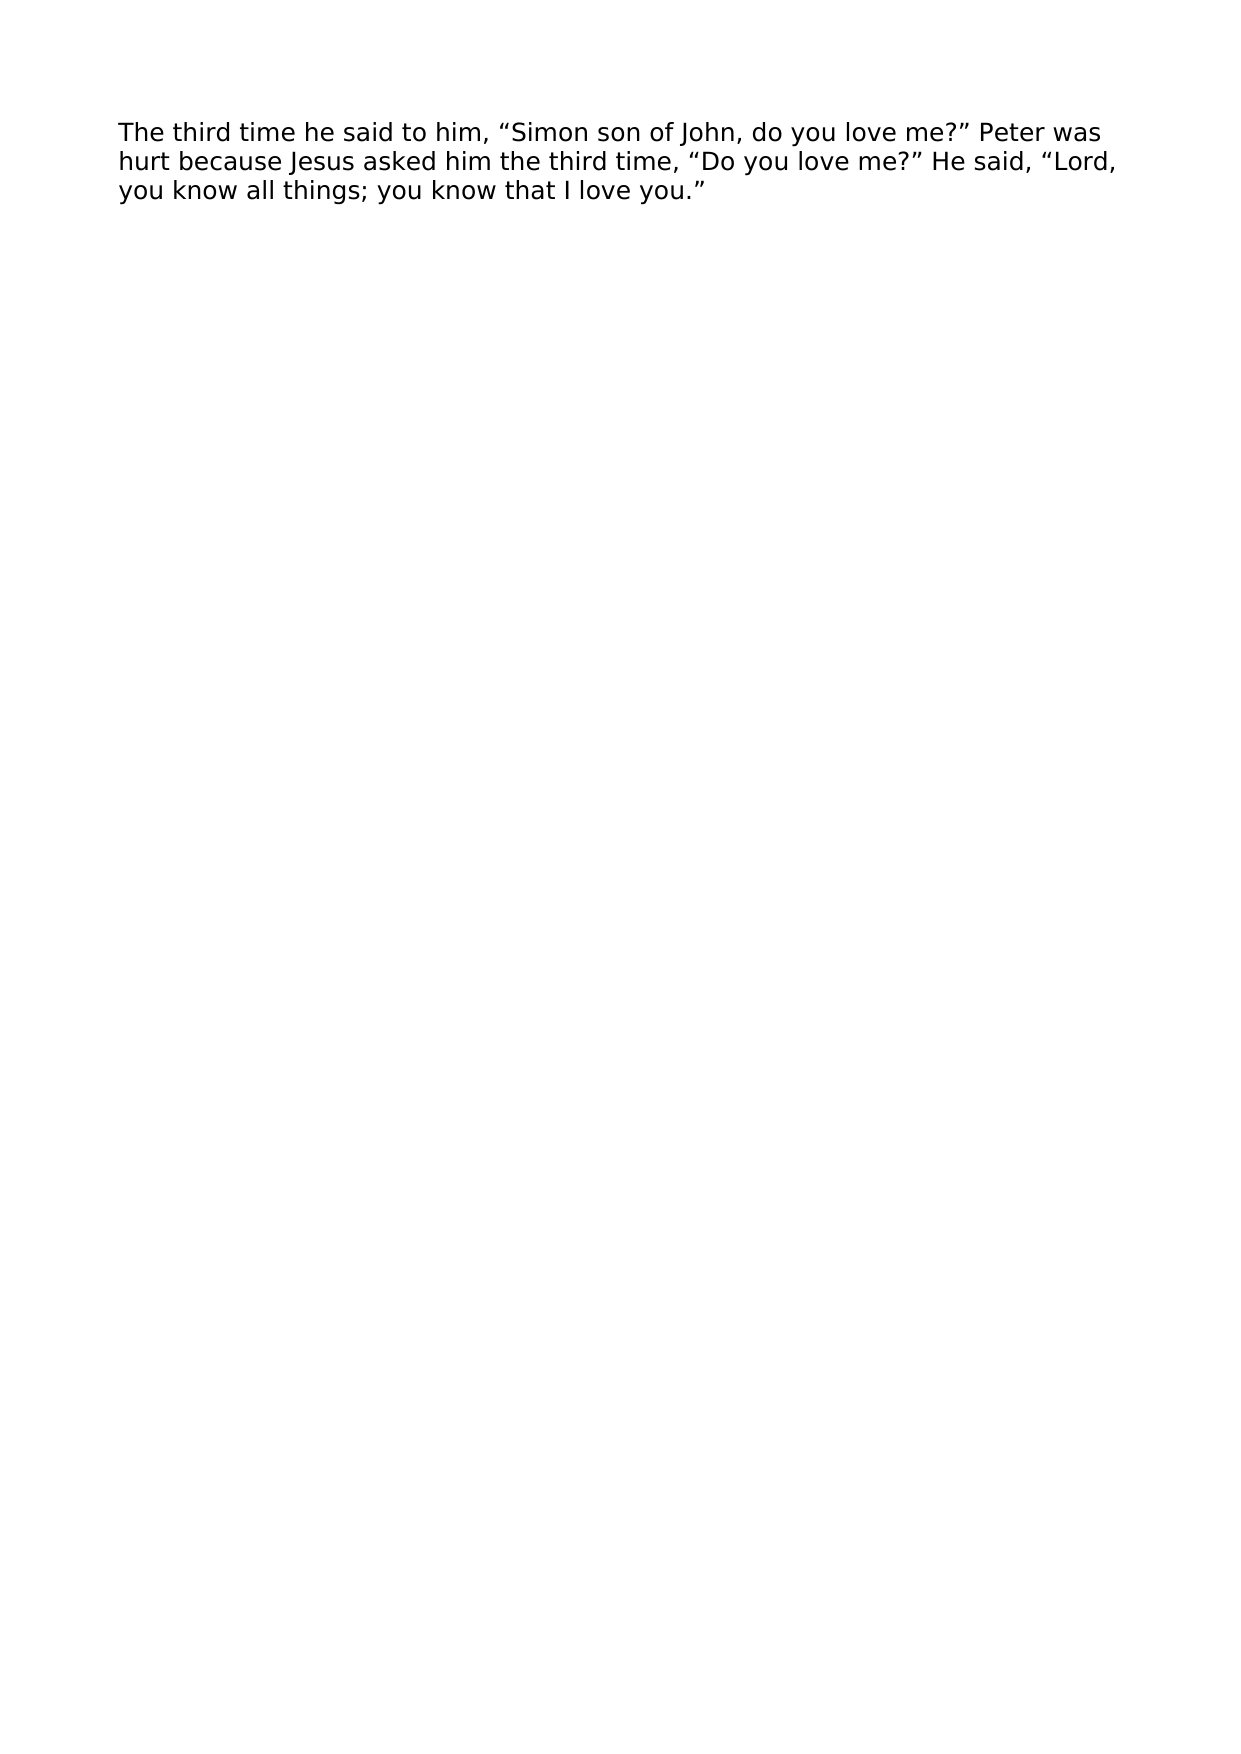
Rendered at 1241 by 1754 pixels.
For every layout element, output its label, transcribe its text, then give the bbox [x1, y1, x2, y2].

text The third time he said to him, “Simon son of John, do you love me?” Peter was hurt because Jesus asked him the third time, “Do you love me?” He said, “Lord, you know all things; you know that I love you.” [118, 118, 1122, 206]
